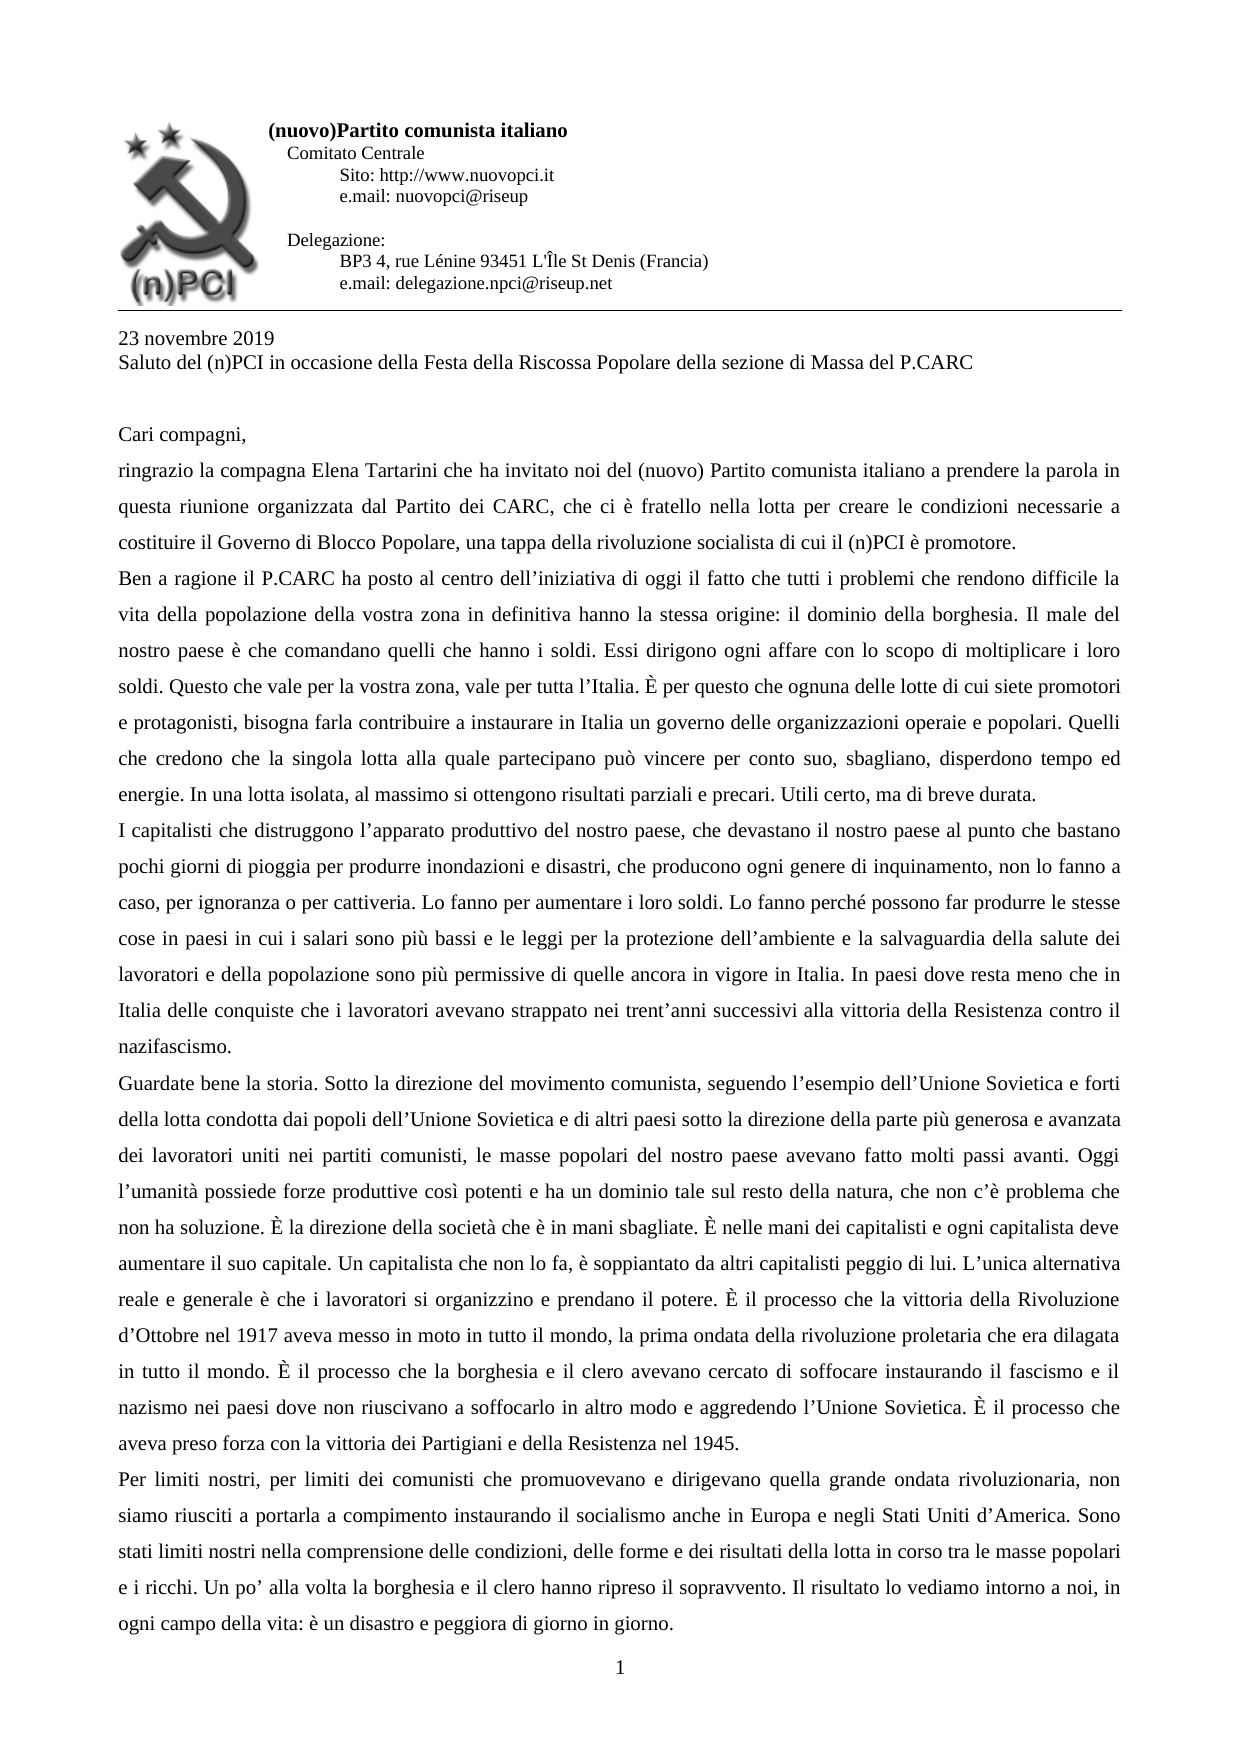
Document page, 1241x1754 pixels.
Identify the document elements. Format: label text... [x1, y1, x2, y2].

text I capitalisti che distruggono l’apparato produttivo del nostro paese, che devastano il nostro paese al punto che bastano pochi giorni di pioggia per produrre inondazioni e disastri, che producono ogni genere di inquinamento, non lo fanno a caso, per ignoranza o per cattiveria. Lo fanno per aumentare i loro soldi. Lo fanno perché possono far produrre le stesse cose in paesi in cui i salari sono più bassi e le leggi per la protezione dell’ambiente e la salvaguardia della salute dei lavoratori e della popolazione sono più permissive di quelle ancora in vigore in Italia. In paesi dove resta meno che in Italia delle conquiste che i lavoratori avevano strappato nei trent’anni successivi alla vittoria della Resistenza contro il nazifascismo. [118, 818, 1122, 1058]
text e.mail: delegazione.npci@riseup.net [339, 272, 1122, 293]
text Saluto del (n)PCI in occasione della Festa della Riscossa Popolare della sezione di Massa del P.CARC [118, 349, 1122, 374]
text 23 novembre 2019 [118, 326, 1122, 349]
text e.mail: nuovopci@riseup [339, 185, 1122, 207]
text BP3 4, rue Lénine 93451 L'Île St Denis (Francia) [339, 250, 1122, 272]
picture [118, 118, 259, 306]
text Delegazione: [287, 228, 1122, 250]
text Comitato Centrale [287, 142, 1122, 164]
text Ben a ragione il P.CARC ha posto al centro dell’iniziativa di oggi il fatto che tutti i problemi che rendono difficile la vita della popolazione della vostra zona in definitiva hanno la stessa origine: il dominio della borghesia. Il male del nostro paese è che comandano quelli che hanno i soldi. Essi dirigono ogni affare con lo scopo di moltiplicare i loro soldi. Questo che vale per la vostra zona, vale per tutta l’Italia. È per questo che ognuna delle lotte di cui siete promotori e protagonisti, bisogna farla contribuire a instaurare in Italia un governo delle organizzazioni operaie e popolari. Quelli che credono che la singola lotta alla quale partecipano può vincere per conto suo, sbagliano, disperdono tempo ed energie. In una lotta isolata, al massimo si ottengono risultati parziali e precari. Utili certo, ma di breve durata. [118, 566, 1122, 806]
text Per limiti nostri, per limiti dei comunisti che promuovevano e dirigevano quella grande ondata rivoluzionaria, non siamo riusciti a portarla a compimento instaurando il socialismo anche in Europa e negli Stati Uniti d’America. Sono stati limiti nostri nella comprensione delle condizioni, delle forme e dei risultati della lotta in corso tra le masse popolari e i ricchi. Un po’ alla volta la borghesia e il clero hanno ripreso il sopravvento. Il risultato lo vediamo intorno a noi, in ogni campo della vita: è un disastro e peggiora di giorno in giorno. [118, 1467, 1122, 1635]
text ringrazio la compagna Elena Tartarini che ha invitato noi del (nuovo) Partito comunista italiano a prendere la parola in questa riunione organizzata dal Partito dei CARC, che ci è fratello nella lotta per creare le condizioni necessarie a costituire il Governo di Blocco Popolare, una tappa della rivoluzione socialista di cui il (n)PCI è promotore. [118, 458, 1122, 554]
text Cari compagni, [118, 422, 1122, 446]
text Sito: http://www.nuovopci.it [339, 164, 1122, 185]
text Guardate bene la storia. Sotto la direzione del movimento comunista, seguendo l’esempio dell’Unione Sovietica e forti della lotta condotta dai popoli dell’Unione Sovietica e di altri paesi sotto la direzione della parte più generosa e avanzata dei lavoratori uniti nei partiti comunisti, le masse popolari del nostro paese avevano fatto molti passi avanti. Oggi l’umanità possiede forze produttive così potenti e ha un dominio tale sul resto della natura, che non c’è problema che non ha soluzione. È la direzione della società che è in mani sbagliate. È nelle mani dei capitalisti e ogni capitalista deve aumentare il suo capitale. Un capitalista che non lo fa, è soppiantato da altri capitalisti peggio di lui. L’unica alternativa reale e generale è che i lavoratori si organizzino e prendano il potere. È il processo che la vittoria della Rivoluzione d’Ottobre nel 1917 aveva messo in moto in tutto il mondo, la prima ondata della rivoluzione proletaria che era dilagata in tutto il mondo. È il processo che la borghesia e il clero avevano cercato di soffocare instaurando il fascismo e il nazismo nei paesi dove non riuscivano a soffocarlo in altro modo e aggredendo l’Unione Sovietica. È il processo che aveva preso forza con la vittoria dei Partigiani e della Resistenza nel 1945. [118, 1071, 1122, 1455]
text (nuovo)Partito comunista italiano [268, 118, 1122, 142]
